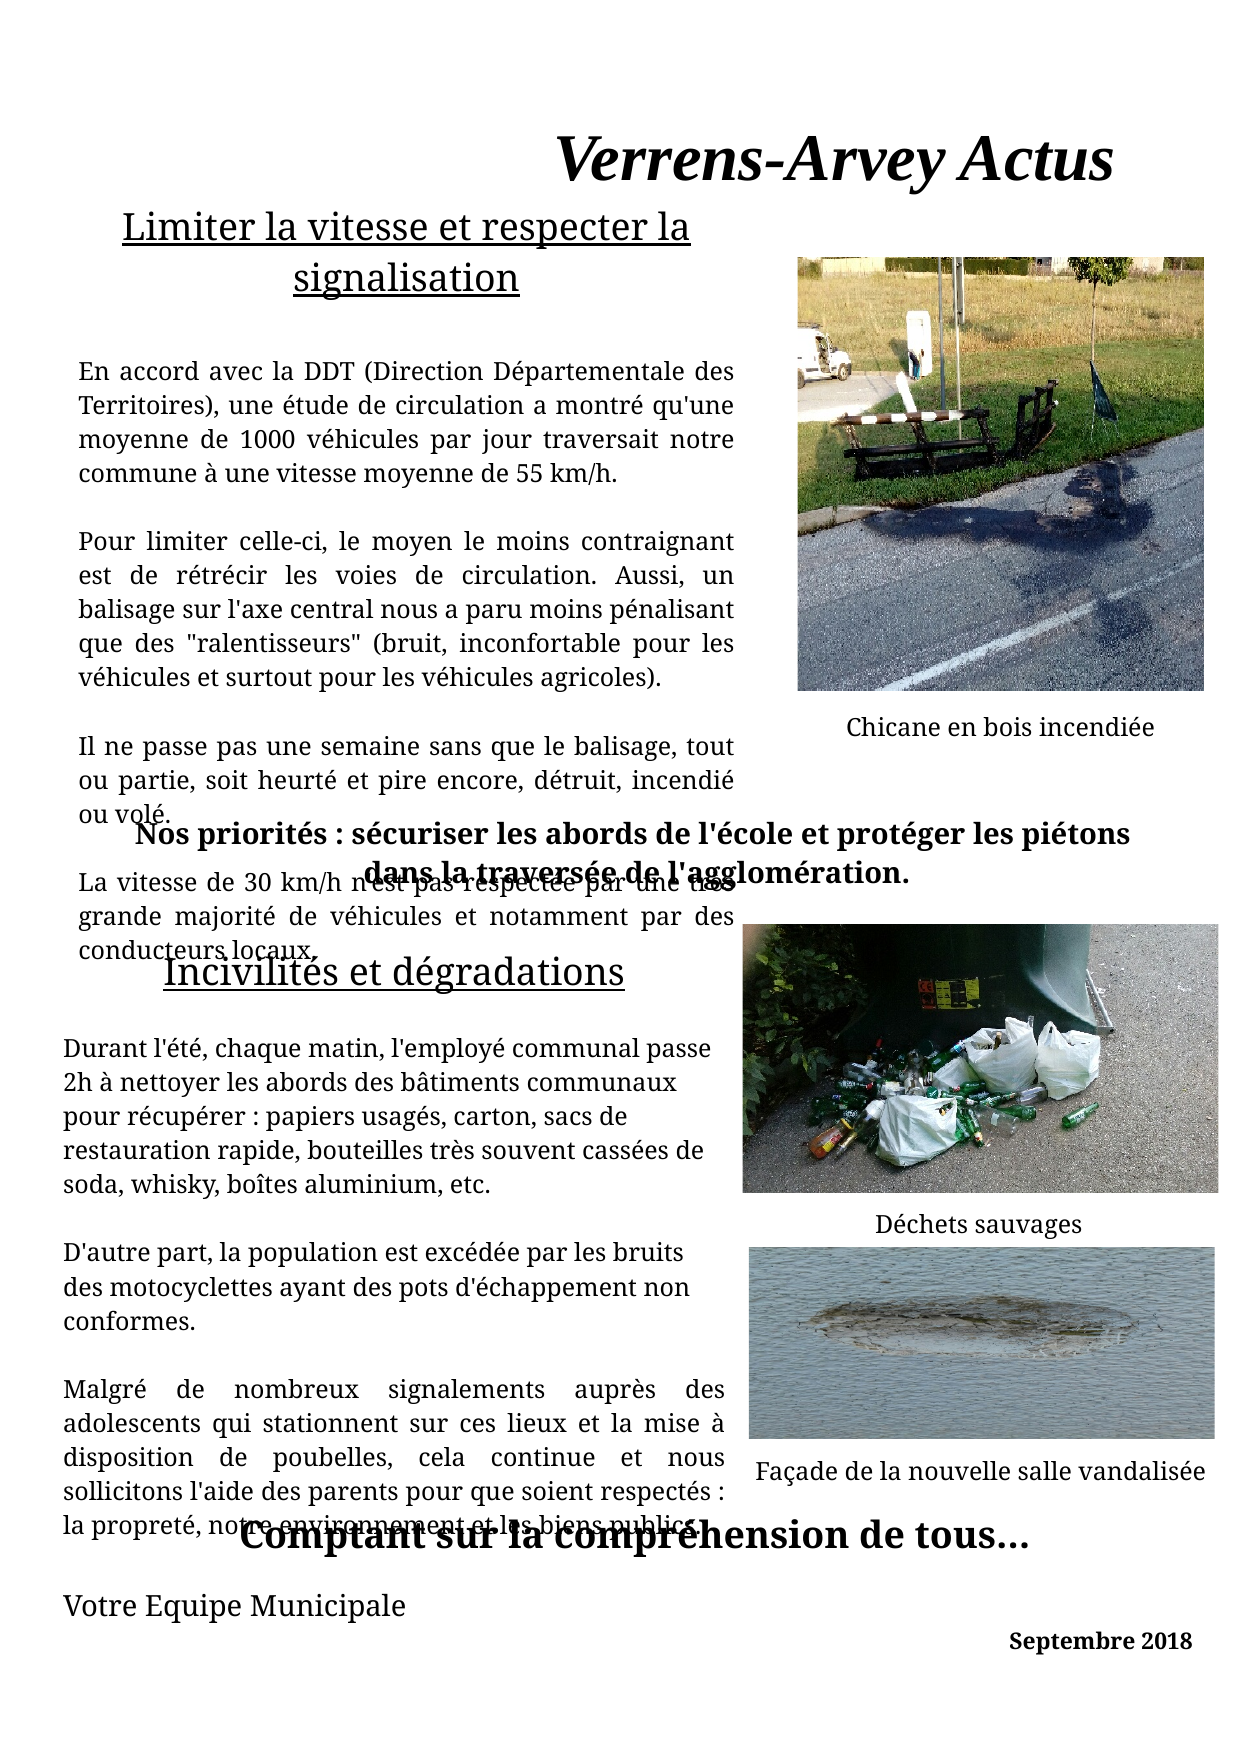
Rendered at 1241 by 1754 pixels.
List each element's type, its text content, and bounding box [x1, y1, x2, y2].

picture [742, 924, 1219, 1193]
picture [797, 257, 1204, 691]
text Verrens-Arvey Actus [118, 118, 1122, 195]
picture [748, 1247, 1215, 1439]
